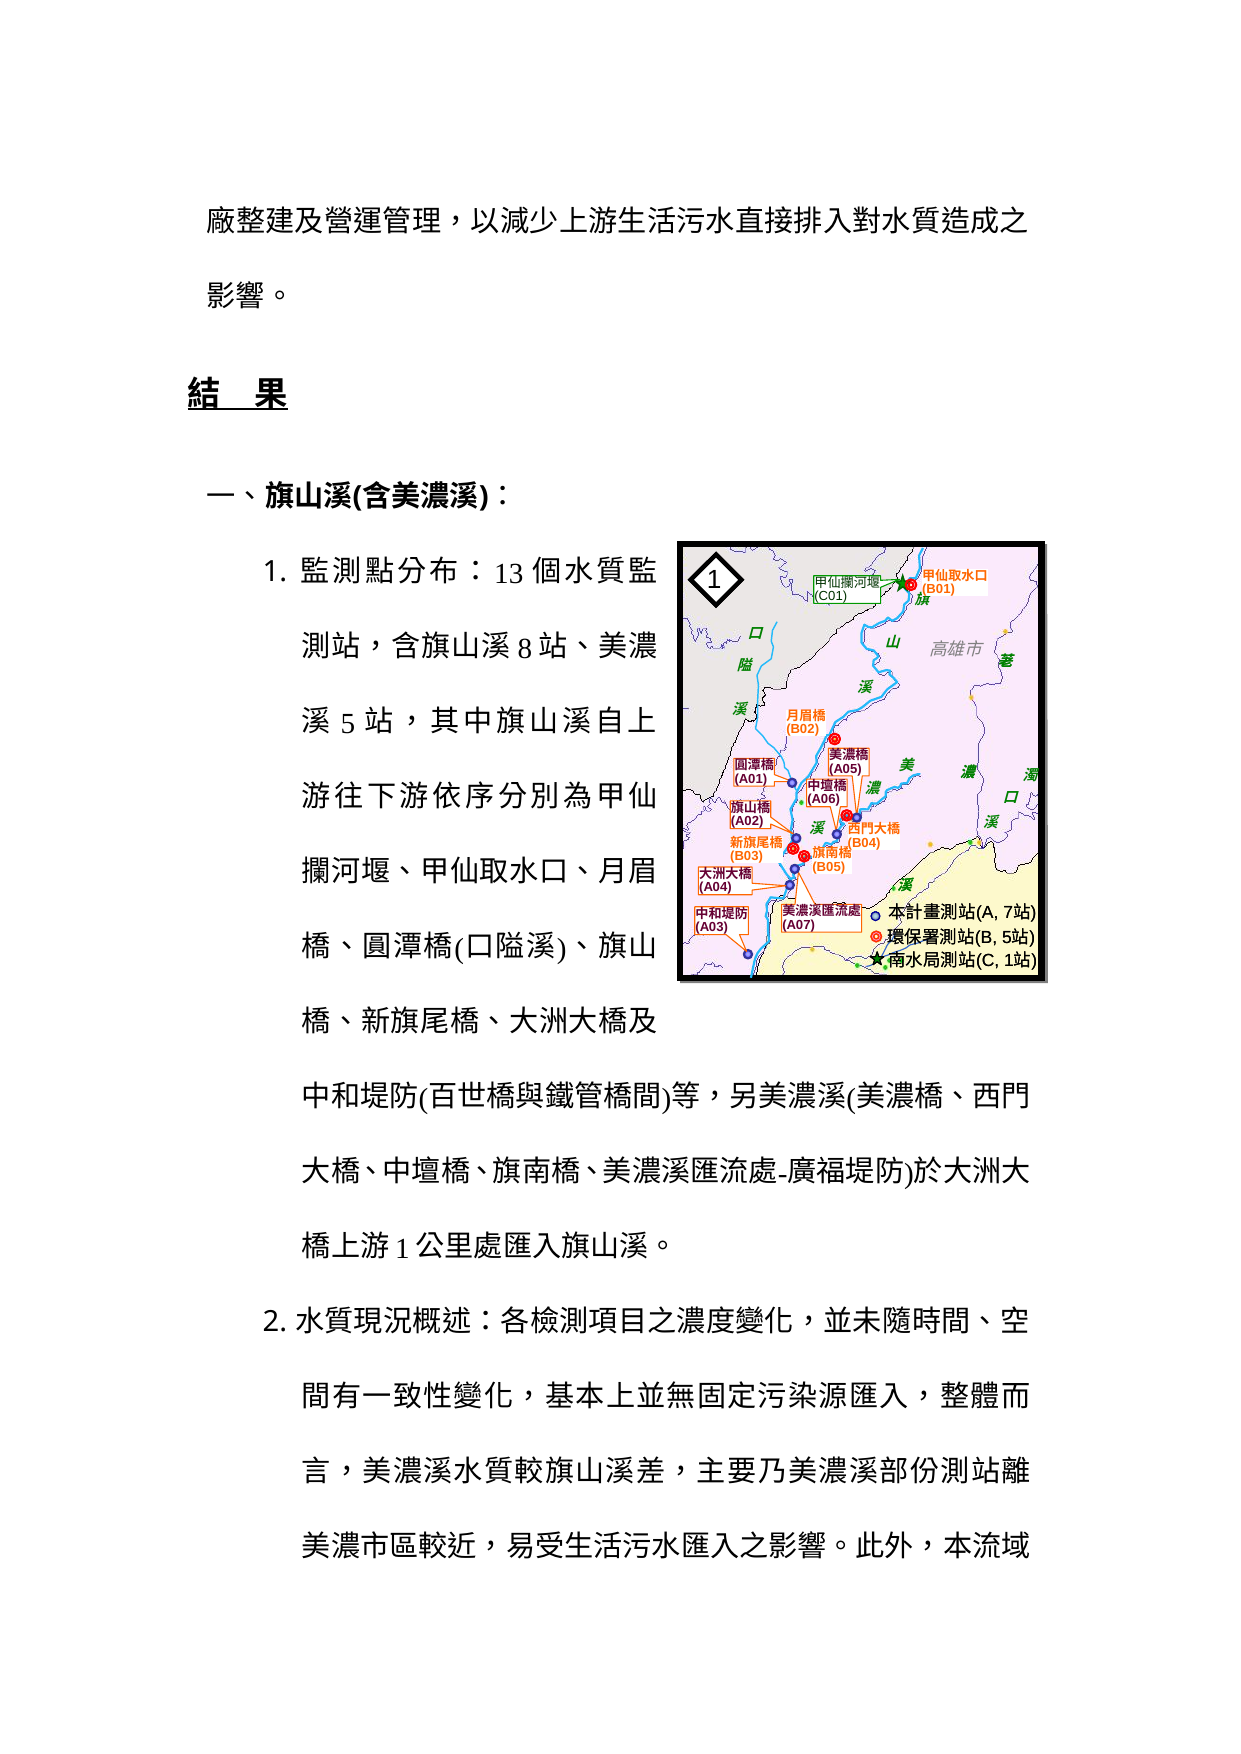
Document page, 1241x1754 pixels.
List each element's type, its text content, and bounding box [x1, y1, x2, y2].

text 一、旗山溪(含美濃溪)： [206, 439, 1030, 514]
text 廠整建及營運管理，以減少上游生活污水直接排入對水質造成之影響。 [206, 164, 1030, 314]
text 1. 監測點分布：13個水質監測站，含旗山溪8站、美濃溪5站，其中旗山溪自上游往下游依序分別為甲仙攔河堰、甲仙取水口、月眉橋、圓潭橋(口隘溪)、旗山橋、新旗尾橋、大洲大橋及中和堤防(百世橋與鐵管橋間)等，另美濃溪(美濃橋、西門大橋、中壇橋、旗南橋、美濃溪匯流處-廣福堤防)於大洲大橋上游1公里處匯入旗山溪。 [262, 514, 1030, 1264]
text 結 果 [187, 339, 1053, 414]
text 2. 水質現況概述：各檢測項目之濃度變化，並未隨時間、空間有一致性變化，基本上並無固定污染源匯入，整體而言，美濃溪水質較旗山溪差，主要乃美濃溪部份測站離美濃市區較近，易受生活污水匯入之影響。此外，本流域 [262, 1264, 1030, 1564]
